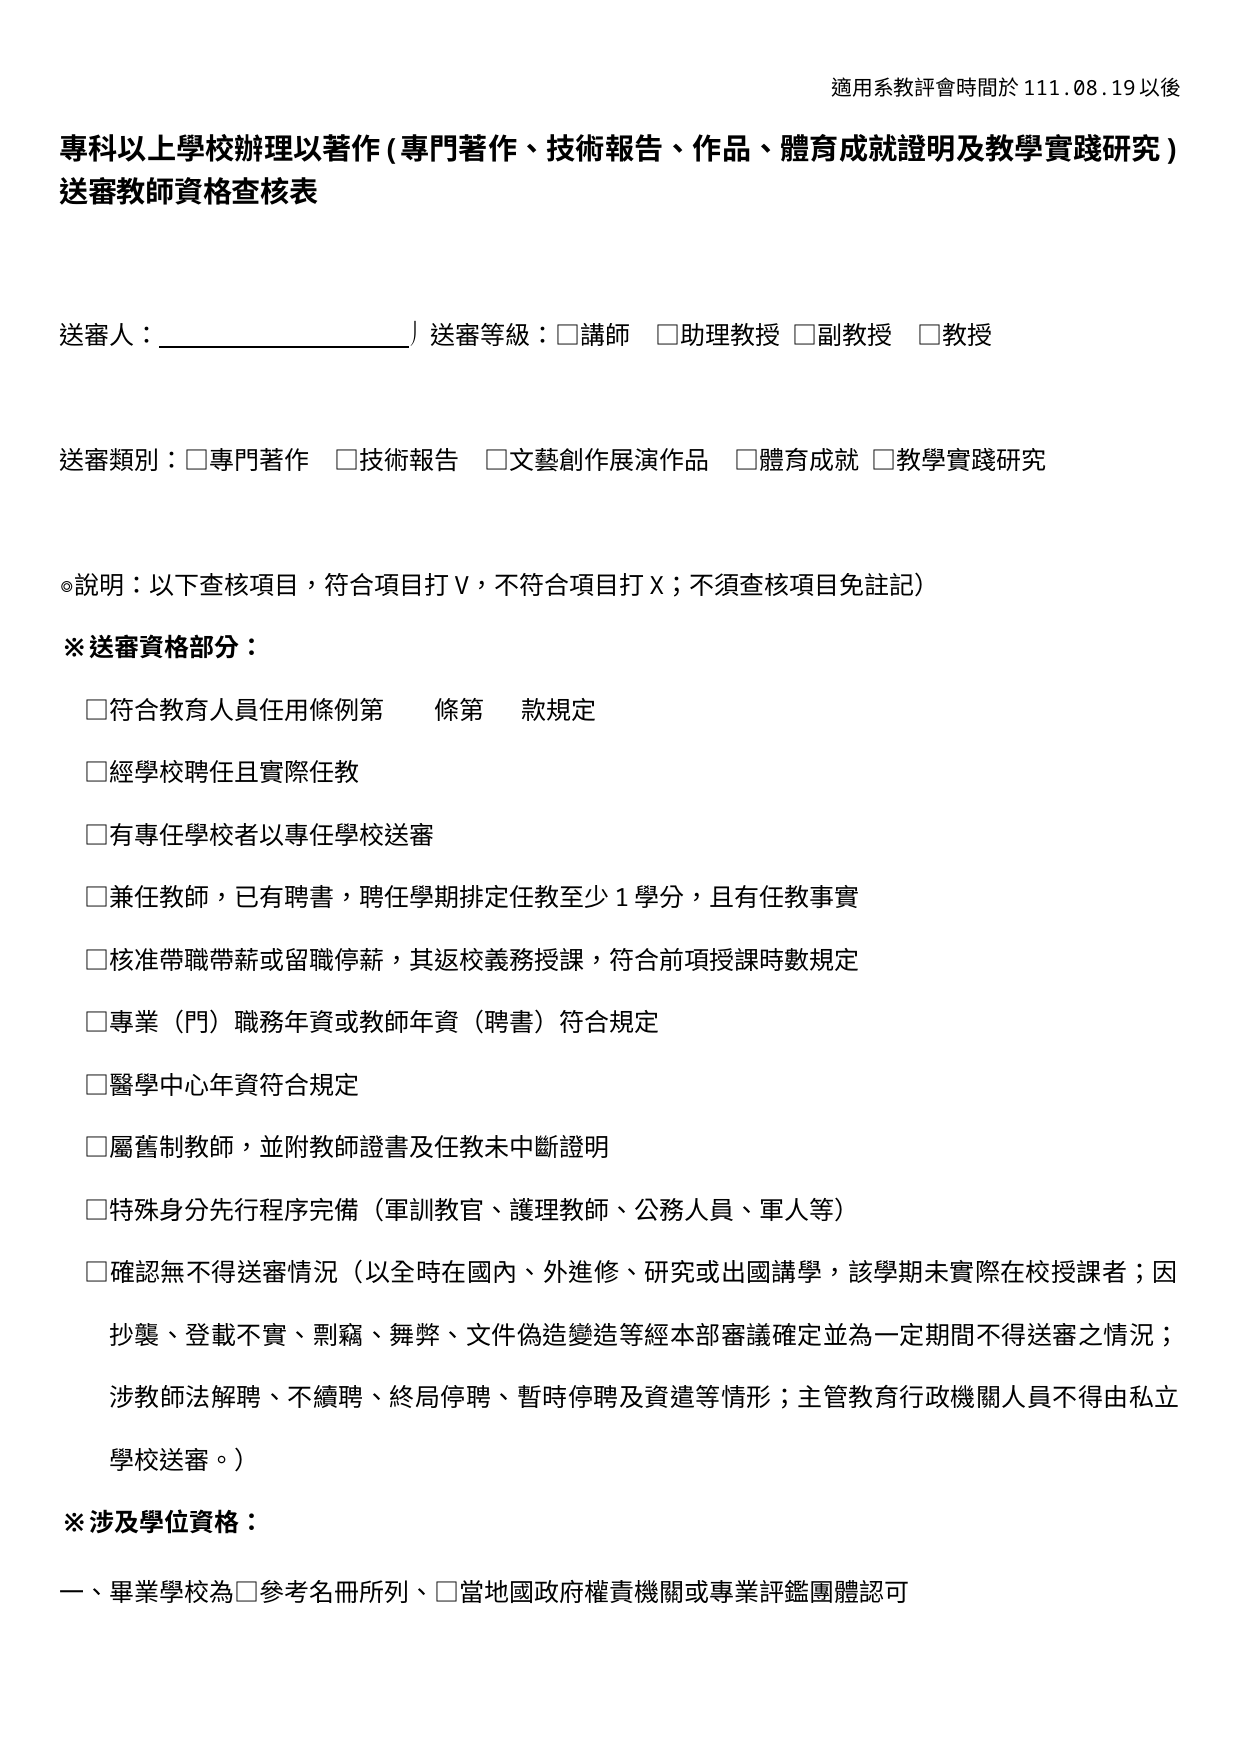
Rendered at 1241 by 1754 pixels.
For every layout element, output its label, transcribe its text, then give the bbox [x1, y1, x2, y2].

text ※送審資格部分： [59, 604, 1181, 667]
text □符合教育人員任用條例第 條第 款規定 [59, 667, 1181, 729]
text 專科以上學校辦理以著作(專門著作、技術報告、作品、體育成就證明及教學實踐研究)送審教師資格查核表 [59, 126, 1181, 211]
text □核准帶職帶薪或留職停薪，其返校義務授課，符合前項授課時數規定 [59, 917, 1181, 979]
text ※涉及學位資格： [59, 1479, 1181, 1542]
text □確認無不得送審情況（以全時在國內、外進修、研究或出國講學，該學期未實際在校授課者；因抄襲、登載不實、剽竊、舞弊、文件偽造變造等經本部審議確定並為一定期間不得送審之情況；涉教師法解聘、不續聘、終局停聘、暫時停聘及資遣等情形；主管教育行政機關人員不得由私立學校送審。） [59, 1229, 1181, 1479]
text □醫學中心年資符合規定 [59, 1042, 1181, 1104]
text ◎說明：以下查核項目，符合項目打V，不符合項目打X；不須查核項目免註記） [59, 542, 1181, 604]
text □有專任學校者以專任學校送審 [59, 792, 1181, 854]
text 送審類別：□專門著作 □技術報告 □文藝創作展演作品 □體育成就 □教學實踐研究 [59, 417, 1181, 479]
text 一、畢業學校為□參考名冊所列、□當地國政府權責機關或專業評鑑團體認可 [59, 1549, 1181, 1612]
text □屬舊制教師，並附教師證書及任教未中斷證明 [59, 1104, 1181, 1167]
text □特殊身分先行程序完備（軍訓教官、護理教師、公務人員、軍人等） [59, 1167, 1181, 1229]
text 送審人：  送審等級：□講師 □助理教授 □副教授 □教授 [59, 292, 1181, 354]
text □兼任教師，已有聘書，聘任學期排定任教至少1學分，且有任教事實 [59, 854, 1181, 917]
text □專業（門）職務年資或教師年資（聘書）符合規定 [59, 979, 1181, 1042]
text □經學校聘任且實際任教 [59, 729, 1181, 792]
